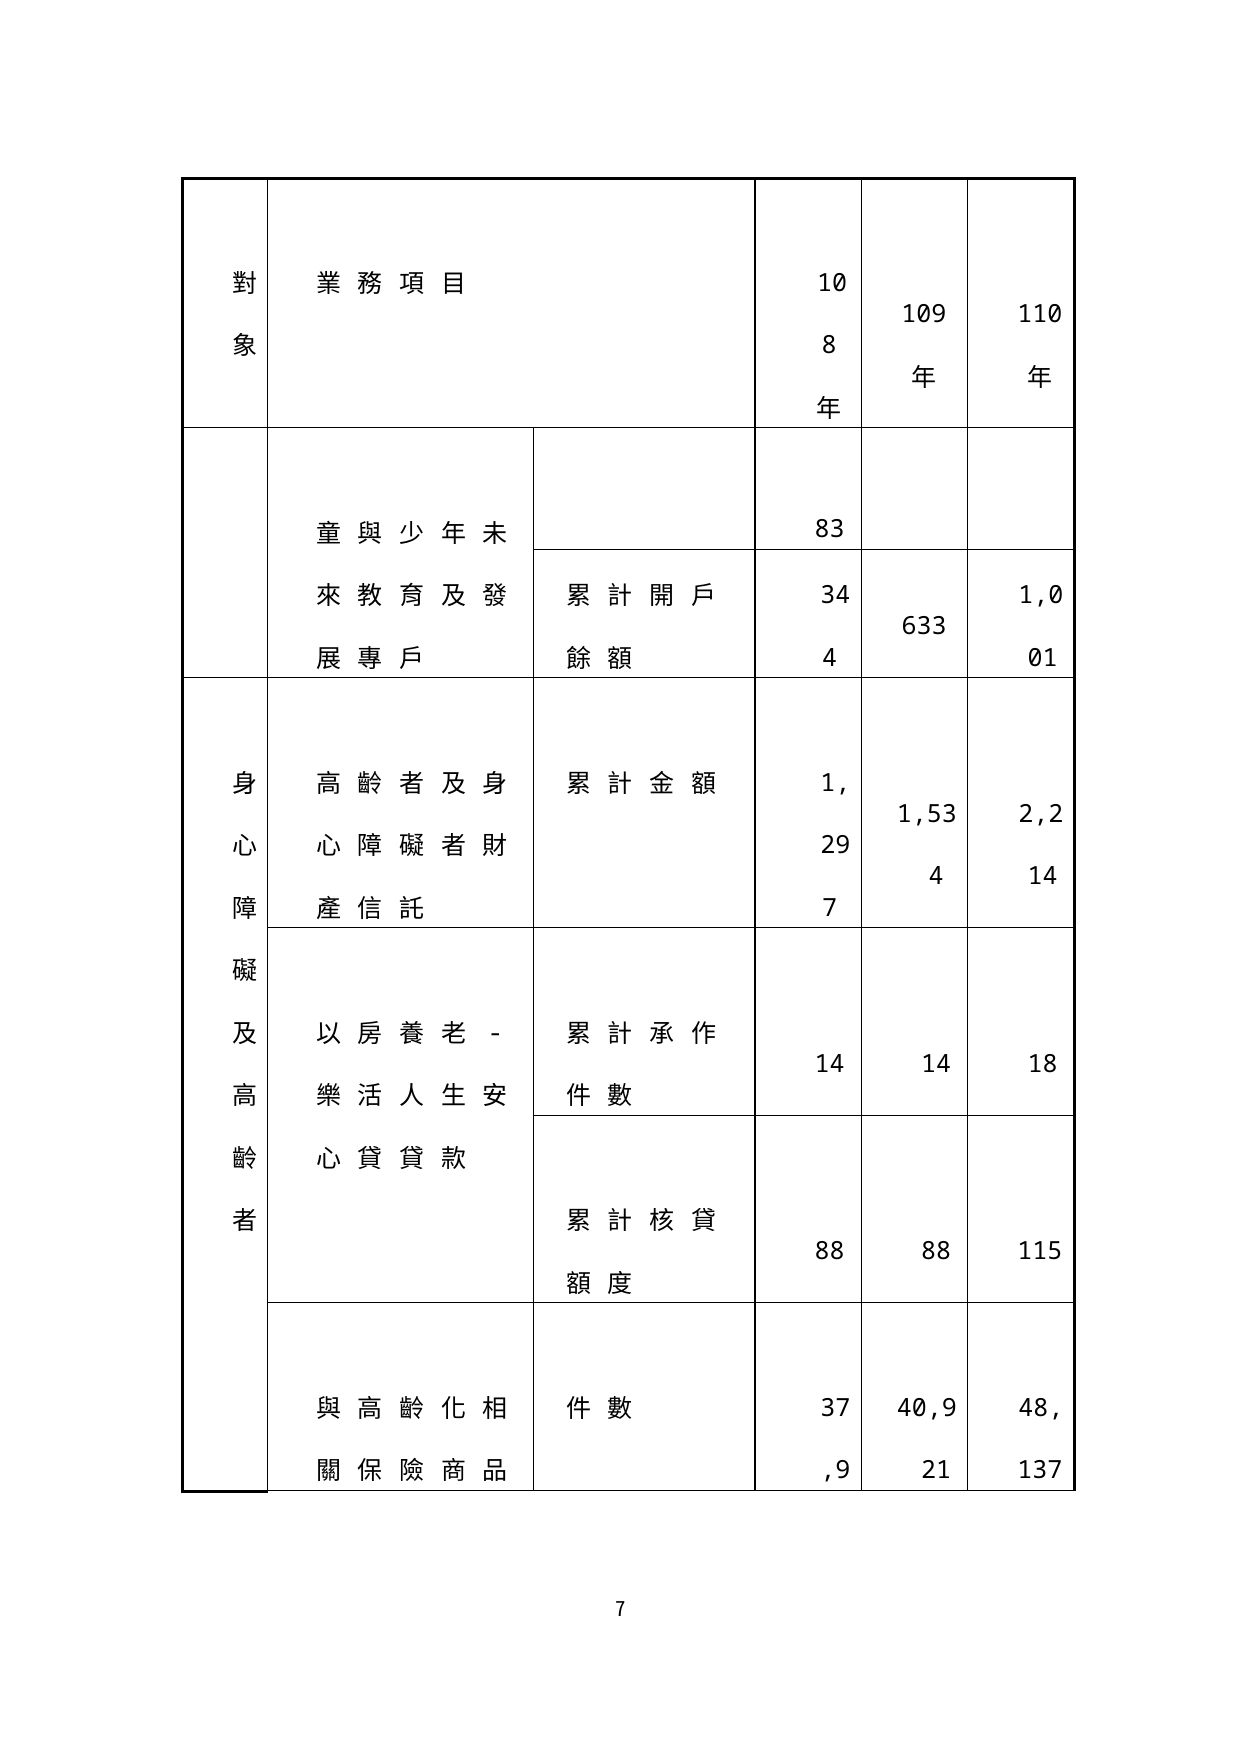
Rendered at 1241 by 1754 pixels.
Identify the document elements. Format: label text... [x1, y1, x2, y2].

table_cell 14 [862, 928, 967, 1115]
table_cell [862, 428, 967, 549]
table_cell 83 [756, 428, 861, 549]
table_cell 件數 [534, 1303, 754, 1490]
table_cell 40,921 [862, 1303, 967, 1490]
table_cell 88 [862, 1116, 967, 1302]
table_cell 以房養老-樂活人生安心貸貸款 [268, 928, 533, 1302]
table_header 對象 [184, 180, 267, 427]
table_cell 累計開戶餘額 [534, 550, 754, 677]
table_cell 累計核貸額度 [534, 1116, 754, 1302]
table_header 業務項目 [268, 180, 754, 427]
table_cell 1,297 [756, 678, 861, 927]
table_cell 2,214 [968, 678, 1073, 927]
table_header 110年 [968, 180, 1073, 427]
table_cell [968, 428, 1073, 549]
table_cell 1,001 [968, 550, 1073, 677]
table_cell 與高齡化相關保險商品 [268, 1303, 533, 1490]
table_cell [184, 428, 267, 677]
table_header 109年 [862, 180, 967, 427]
table_cell 高齡者及身心障礙者財產信託 [268, 678, 533, 927]
table_cell 37,9 [756, 1303, 861, 1490]
table_cell 344 [756, 550, 861, 677]
table_cell 115 [968, 1116, 1073, 1302]
table_header 108年 [756, 180, 861, 427]
table_cell [534, 428, 754, 549]
table_cell 88 [756, 1116, 861, 1302]
table_cell 633 [862, 550, 967, 677]
table_cell 18 [968, 928, 1073, 1115]
table_cell 累計承作件數 [534, 928, 754, 1115]
table_cell 48,137 [968, 1303, 1073, 1490]
table_cell 童與少年未來教育及發展專戶 [268, 428, 533, 677]
table_cell 1,534 [862, 678, 967, 927]
table_cell 14 [756, 928, 861, 1115]
table_cell 累計金額 [534, 678, 754, 927]
table_cell 身心障礙及高齡者 [184, 678, 267, 1490]
